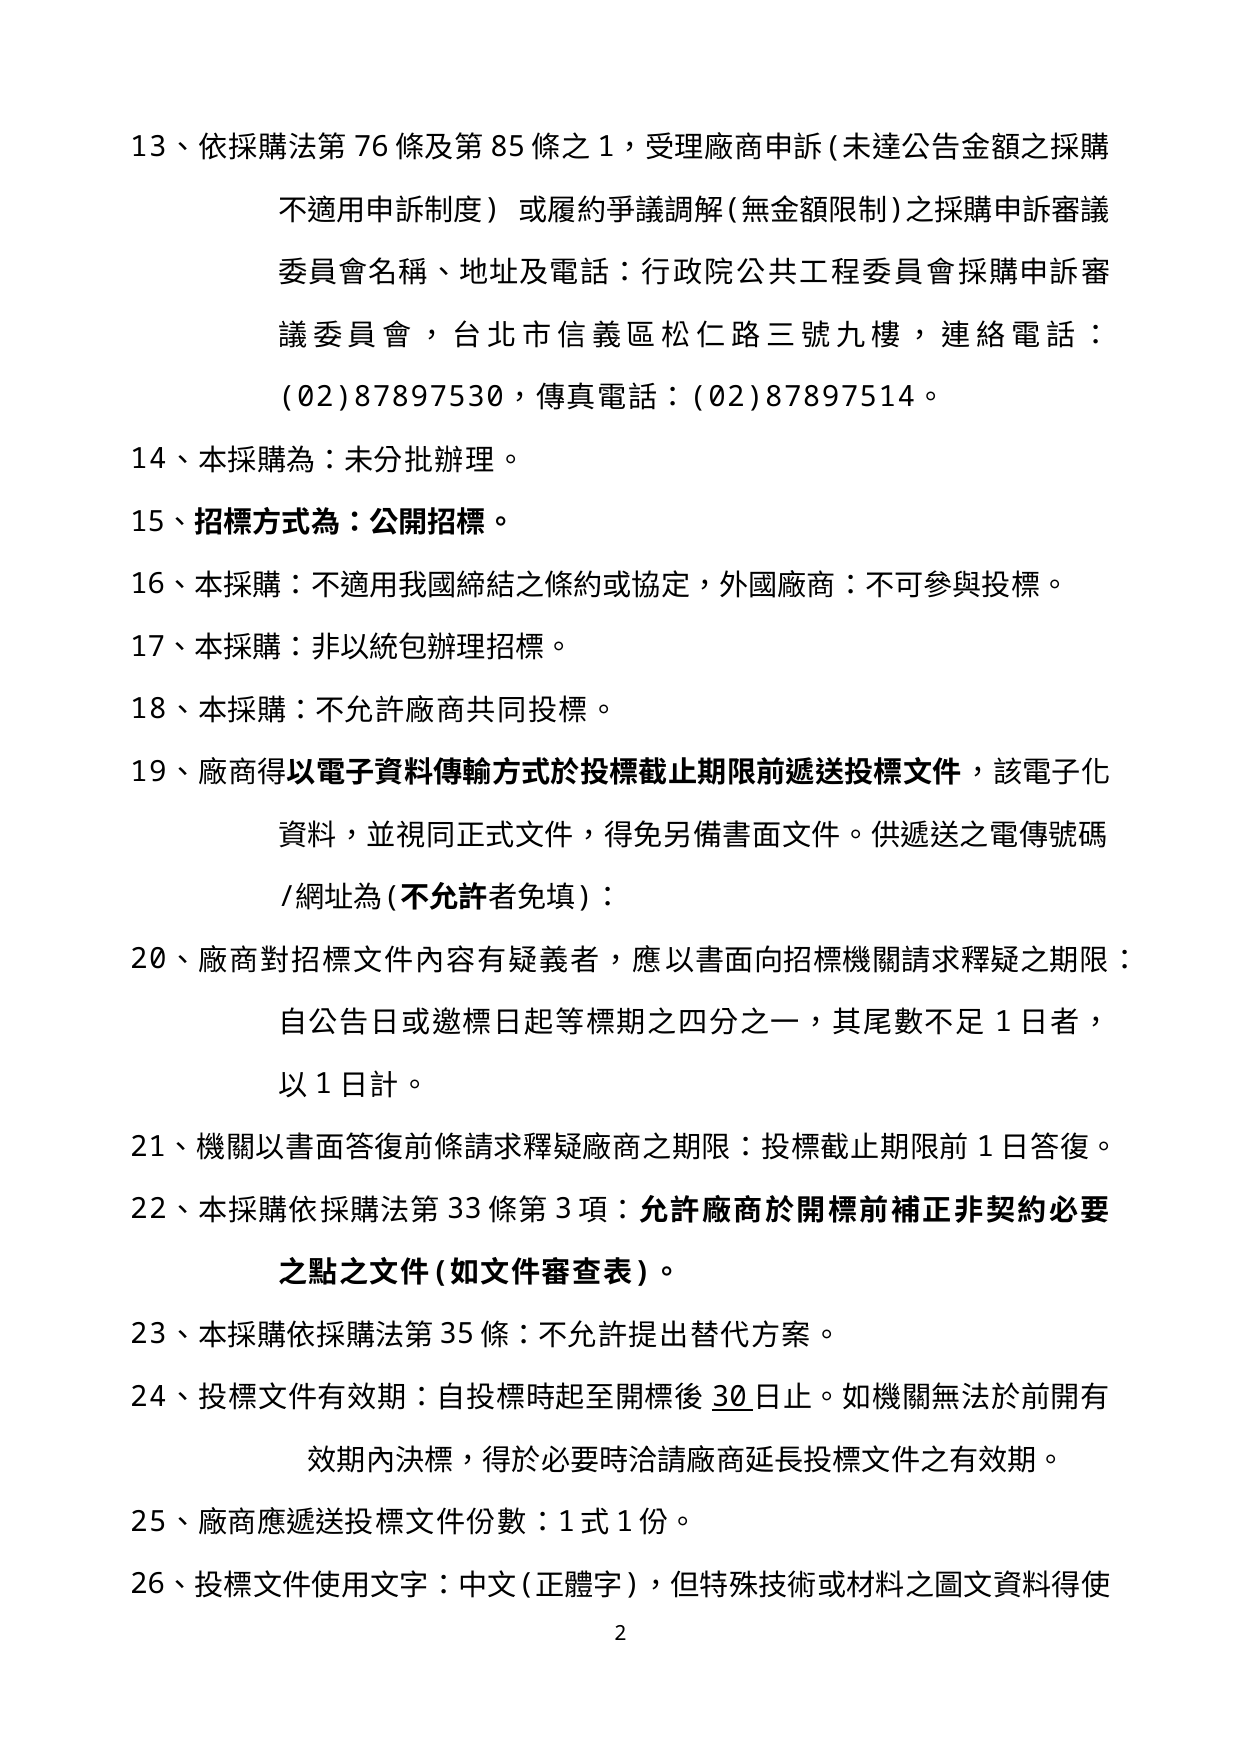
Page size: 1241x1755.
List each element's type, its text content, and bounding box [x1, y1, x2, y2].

list 依採購法第76條及第85條之1，受理廠商申訴(未達公告金額之採購不適用申訴制度) 或履約爭議調解(無金額限制)之採購申訴審議委員會名稱、地址及電話：行政院公共工程委員會採購申訴審議委員會，台北市信義區松仁路三號九樓，連絡電話：(02)87897530，傳真電話：(02)87897514。 [130, 103, 1110, 416]
list 投標文件使用文字：中文(正體字)，但特殊技術或材料之圖文資料得使 [130, 1541, 1110, 1603]
list 本採購：非以統包辦理招標。 [130, 603, 1110, 666]
list 機關以書面答復前條請求釋疑廠商之期限：投標截止期限前1日答復。 [130, 1103, 1110, 1166]
list 廠商得以電子資料傳輸方式於投標截止期限前遞送投標文件，該電子化資料，並視同正式文件，得免另備書面文件。供遞送之電傳號碼/網址為(不允許者免填)： [130, 728, 1110, 916]
list 廠商對招標文件內容有疑義者，應以書面向招標機關請求釋疑之期限：自公告日或邀標日起等標期之四分之一，其尾數不足1日者，以1日計。 [130, 916, 1110, 1103]
list 本採購為：未分批辦理。 [130, 416, 1110, 478]
list 投標文件有效期：自投標時起至開標後30日止。如機關無法於前開有效期內決標，得於必要時洽請廠商延長投標文件之有效期。 [130, 1353, 1110, 1478]
list 本採購依採購法第35條：不允許提出替代方案。 [130, 1291, 1110, 1353]
list 本採購：不允許廠商共同投標。 [130, 666, 1110, 728]
list 招標方式為：公開招標。 [130, 478, 1110, 541]
list 本採購：不適用我國締結之條約或協定，外國廠商：不可參與投標。 [130, 541, 1110, 603]
list 本採購依採購法第33條第3項：允許廠商於開標前補正非契約必要之點之文件(如文件審查表)。 [130, 1166, 1110, 1291]
list 廠商應遞送投標文件份數：1式1份。 [130, 1478, 1110, 1541]
